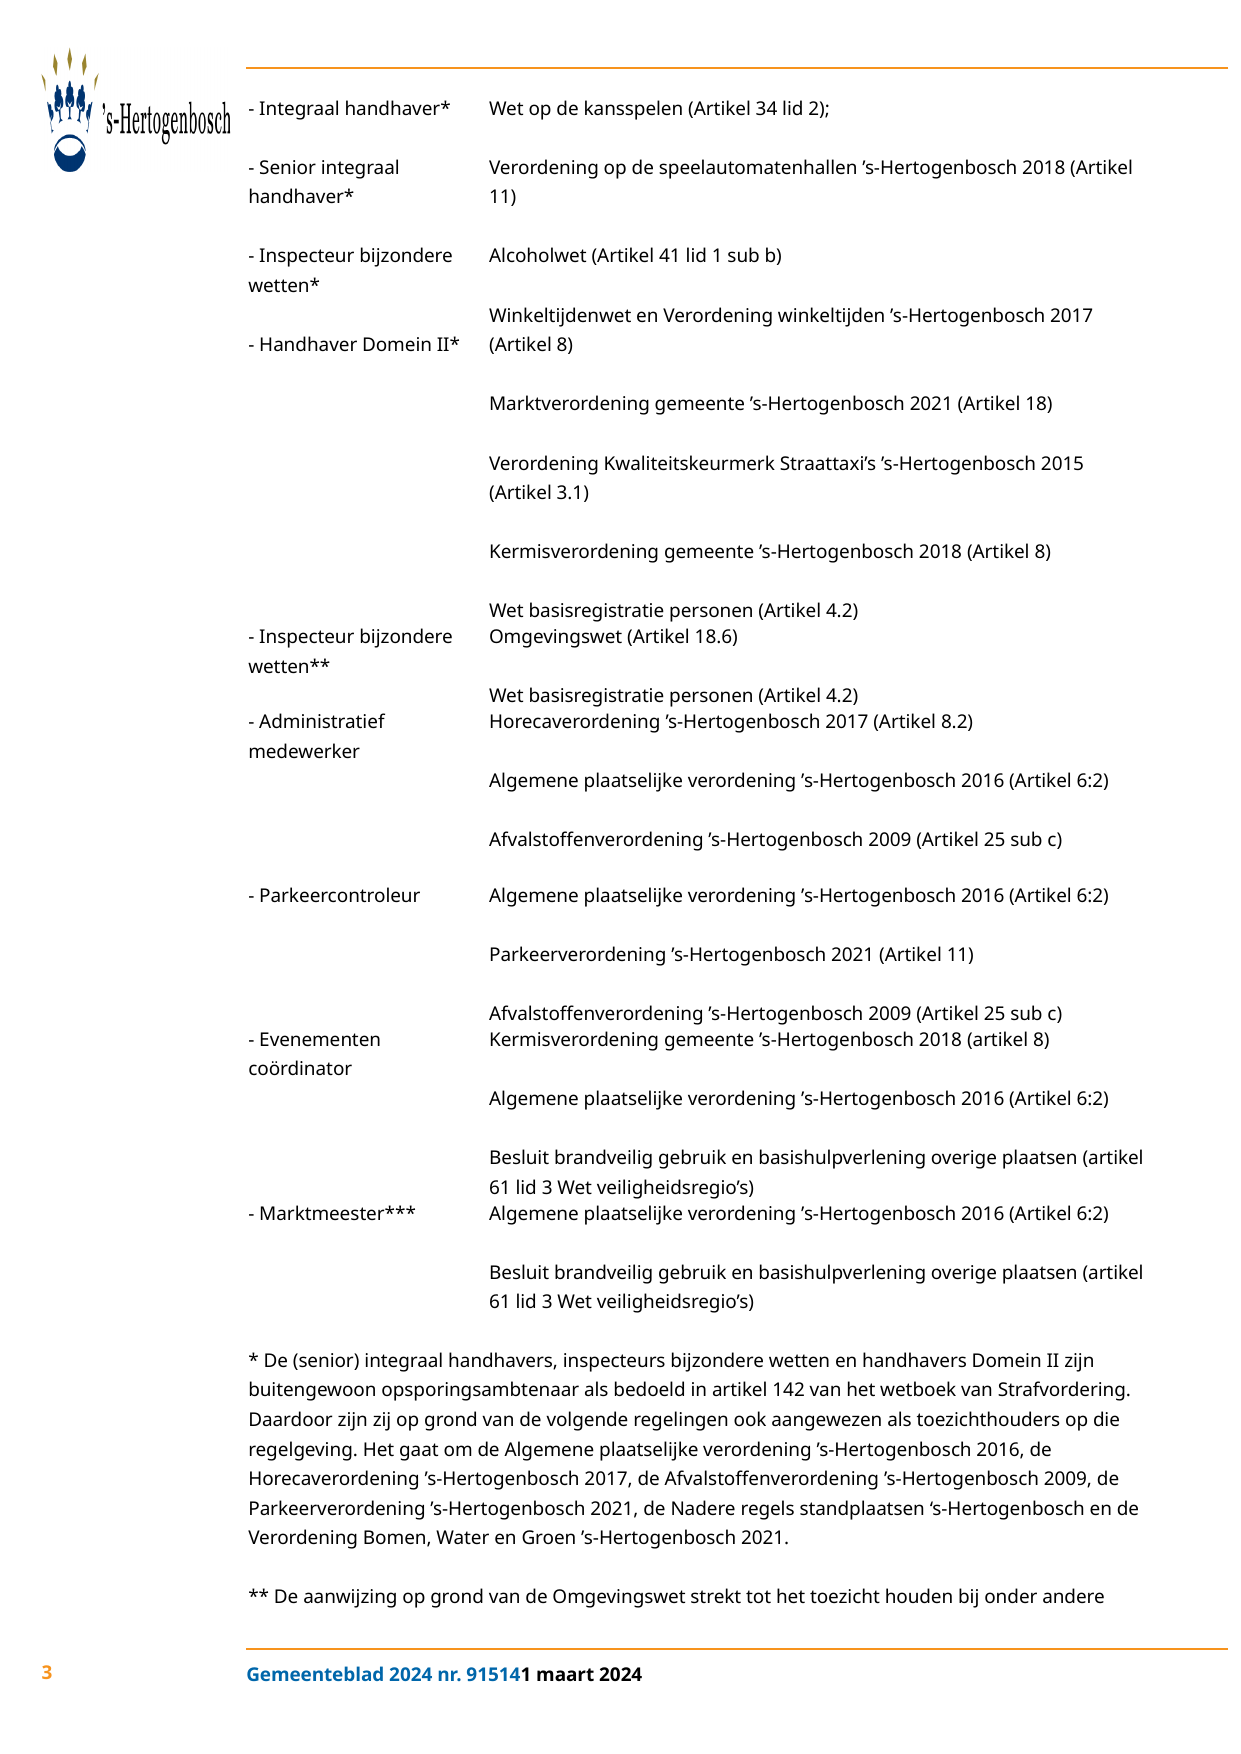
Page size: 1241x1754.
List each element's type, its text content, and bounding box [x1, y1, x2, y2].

text ** De aanwijzing op grond van de Omgevingswet strekt tot het toezicht houden bij onder andere [248, 1584, 1152, 1609]
table_cell - Administratief medewerker [248, 708, 489, 882]
table_cell Algemene plaatselijke verordening ’s-Hertogenbosch 2016 (Artikel 6:2) Besluit brandveilig gebruik en basishulpverlening overige plaatsen (artikel 61 lid 3 Wet veiligheidsregio’s) [489, 1200, 1152, 1314]
table_cell - Evenementen coördinator [248, 1026, 489, 1200]
table_cell Horecaverordening ’s-Hertogenbosch 2017 (Artikel 8.2) Algemene plaatselijke verordening ’s-Hertogenbosch 2016 (Artikel 6:2) Afvalstoffenverordening ’s-Hertogenbosch 2009 (Artikel 25 sub c) [489, 708, 1152, 882]
table_cell - Parkeercontroleur [248, 882, 489, 1026]
table_cell Omgevingswet (Artikel 18.6) Wet basisregistratie personen (Artikel 4.2) [489, 624, 1152, 708]
table_cell - Integraal handhaver* - Senior integraal handhaver* - Inspecteur bijzondere wetten* - Handhaver Domein II* [248, 95, 489, 623]
table_cell Kermisverordening gemeente ’s-Hertogenbosch 2018 (artikel 8) Algemene plaatselijke verordening ’s-Hertogenbosch 2016 (Artikel 6:2) Besluit brandveilig gebruik en basishulpverlening overige plaatsen (artikel 61 lid 3 Wet veiligheidsregio’s) [489, 1026, 1152, 1200]
table_cell Algemene plaatselijke verordening ’s-Hertogenbosch 2016 (Artikel 6:2) Parkeerverordening ’s-Hertogenbosch 2021 (Artikel 11) Afvalstoffenverordening ’s-Hertogenbosch 2009 (Artikel 25 sub c) [489, 882, 1152, 1026]
picture [41, 47, 231, 172]
table_cell - Inspecteur bijzondere wetten** [248, 624, 489, 708]
table_cell Wet op de kansspelen (Artikel 34 lid 2); Verordening op de speelautomatenhallen ’s-Hertogenbosch 2018 (Artikel 11) Alcoholwet (Artikel 41 lid 1 sub b) Winkeltijdenwet en Verordening winkeltijden ’s-Hertogenbosch 2017 (Artikel 8) Marktverordening gemeente ’s-Hertogenbosch 2021 (Artikel 18) Verordening Kwaliteitskeurmerk Straattaxi’s ’s-Hertogenbosch 2015 (Artikel 3.1) Kermisverordening gemeente ’s-Hertogenbosch 2018 (Artikel 8) Wet basisregistratie personen (Artikel 4.2) [489, 95, 1152, 623]
text * De (senior) integraal handhavers, inspecteurs bijzondere wetten en handhavers Domein II zijn buitengewoon opsporingsambtenaar als bedoeld in artikel 142 van het wetboek van Strafvordering. Daardoor zijn zij op grond van de volgende regelingen ook aangewezen als toezichthouders op die regelgeving. Het gaat om de Algemene plaatselijke verordening ’s-Hertogenbosch 2016, de Horecaverordening ’s-Hertogenbosch 2017, de Afvalstoffenverordening ’s-Hertogenbosch 2009, de Parkeerverordening ’s-Hertogenbosch 2021, de Nadere regels standplaatsen ‘s-Hertogenbosch en de Verordening Bomen, Water en Groen ’s-Hertogenbosch 2021. [248, 1347, 1152, 1550]
table_cell - Marktmeester*** [248, 1200, 489, 1314]
